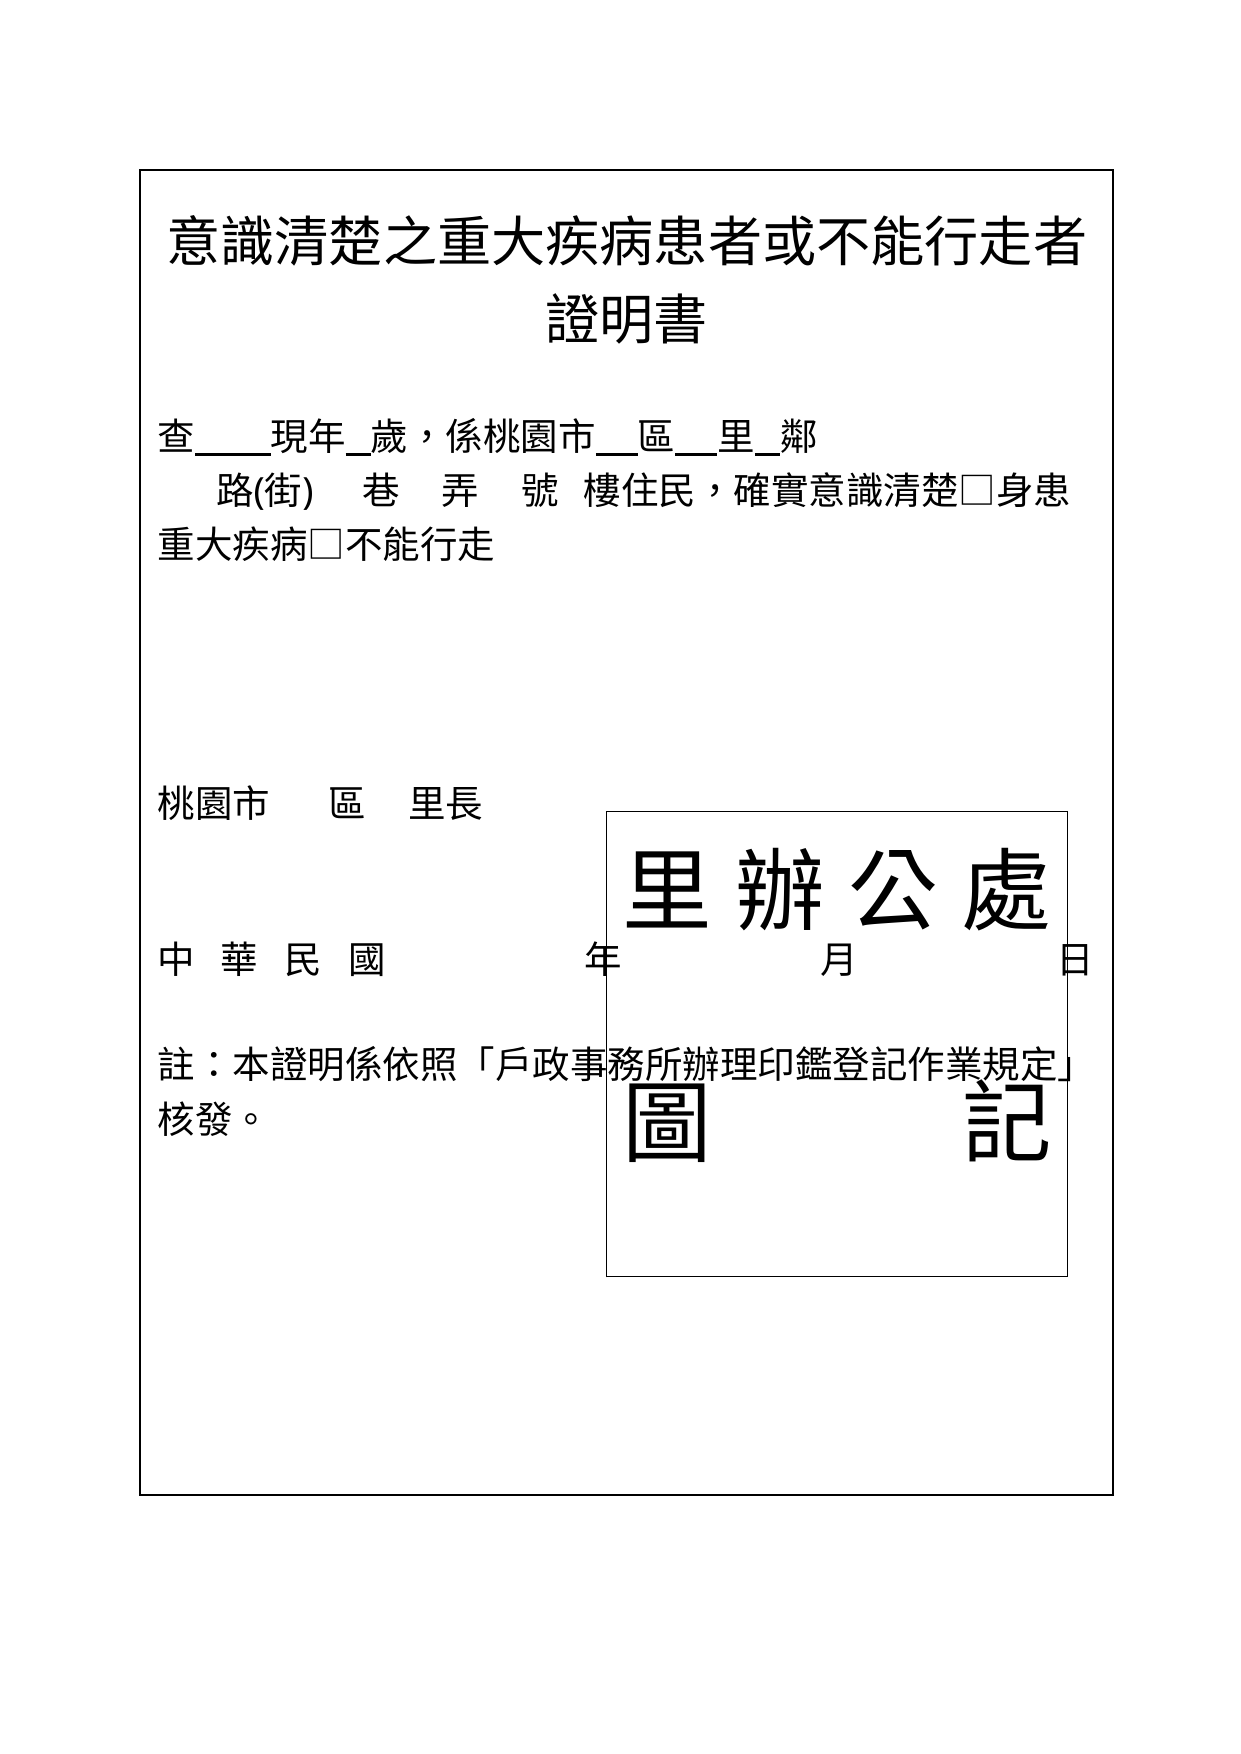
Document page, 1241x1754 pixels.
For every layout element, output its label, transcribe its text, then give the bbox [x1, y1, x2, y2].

text 中華民國 年 月 日 [1068, 930, 1096, 984]
text 查 現年 歲，係桃園市 區 里 鄰 [157, 406, 1096, 461]
text 桃園市 區 里長 [157, 774, 1096, 828]
text 中華民國 年 月 日 [157, 930, 606, 984]
text 路(街) 巷 弄 號 樓住民，確實意識清楚□身患重大疾病□不能行走 [157, 461, 1096, 569]
text 里辦公處 [622, 819, 1052, 949]
text 註：本證明係依照「戶政事務所辦理印鑑登記作業規定」核發。 [157, 1035, 606, 1144]
text 意識清楚之重大疾病患者或不能行走者證明書 [157, 198, 1096, 355]
text 圖記 [622, 1051, 1052, 1181]
text 註：本證明係依照「戶政事務所辦理印鑑登記作業規定」核發。 [1068, 1035, 1096, 1144]
text 中華民國 年 月 日 [607, 930, 1067, 984]
text 註：本證明係依照「戶政事務所辦理印鑑登記作業規定」核發。 [607, 1035, 1067, 1144]
